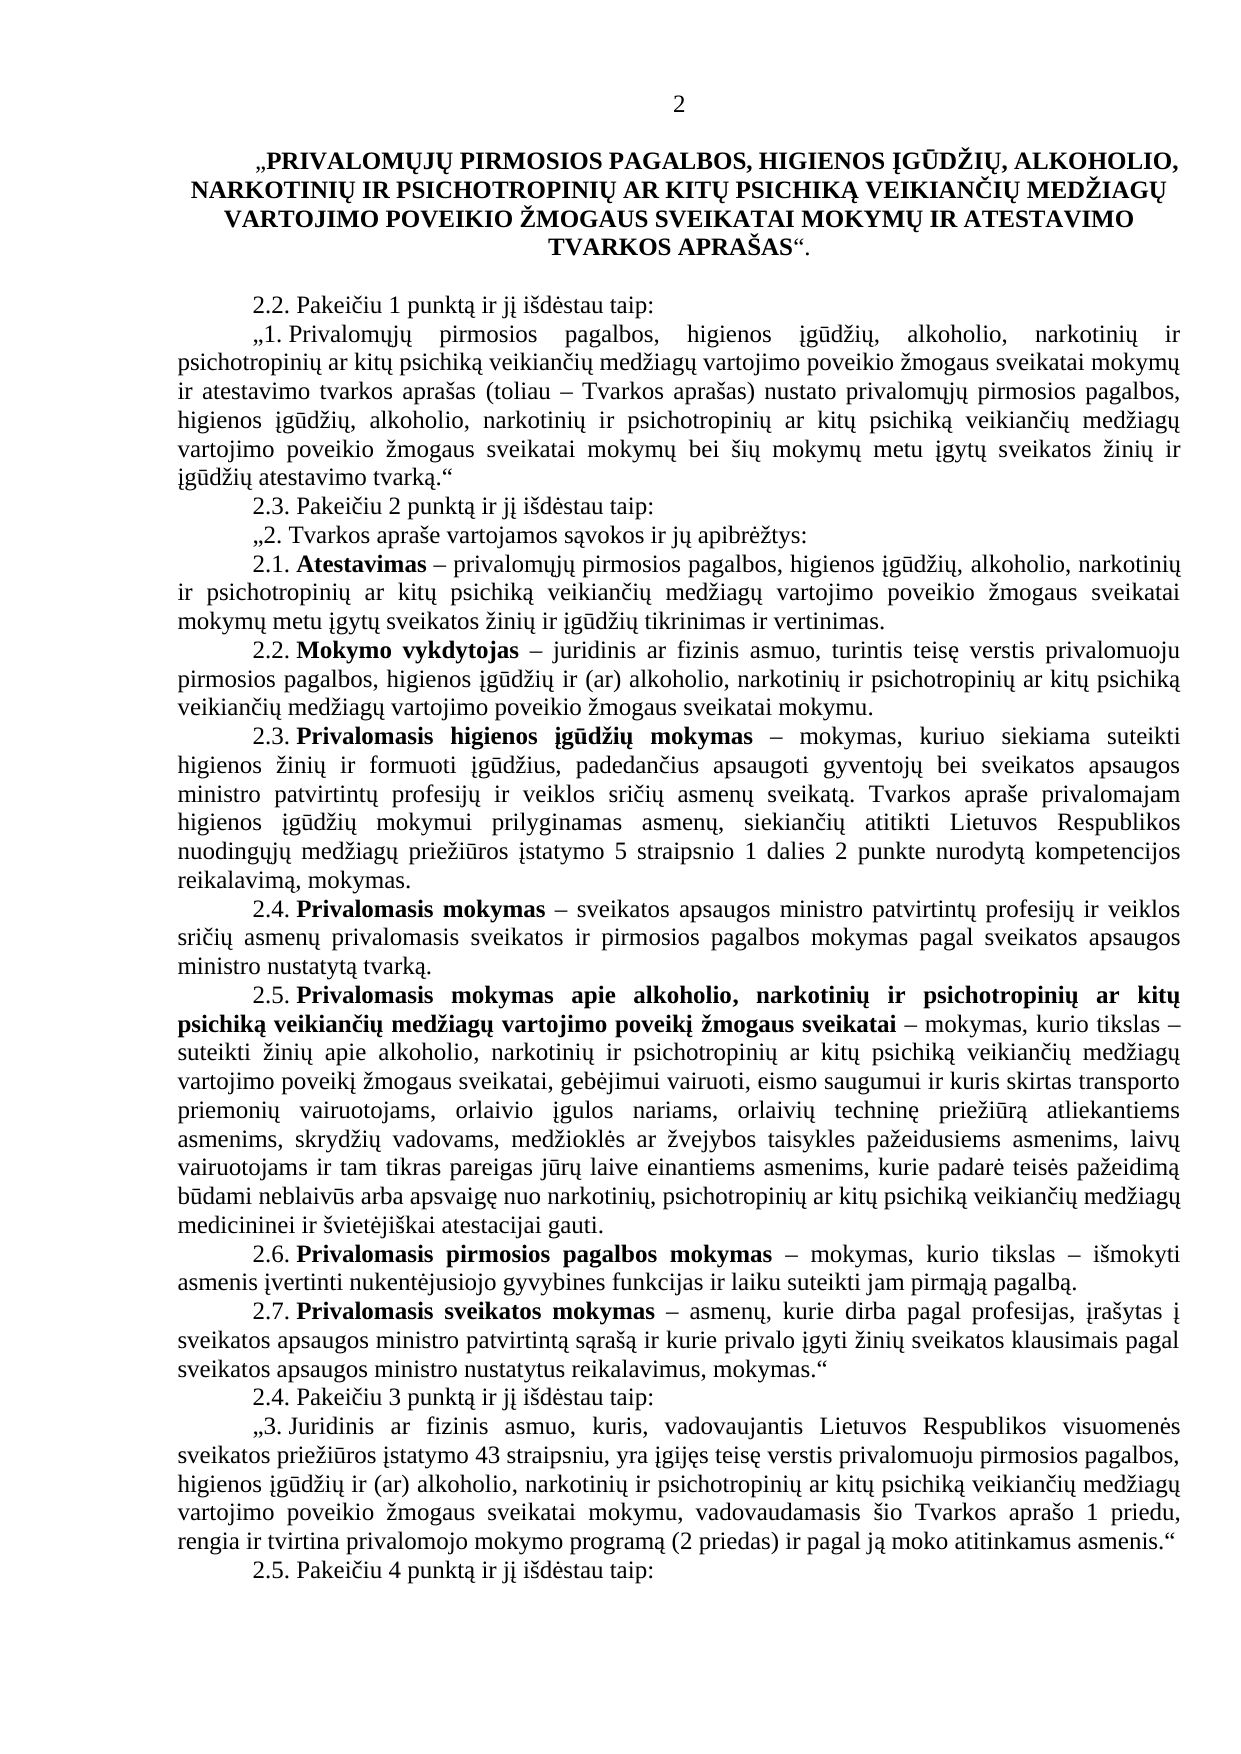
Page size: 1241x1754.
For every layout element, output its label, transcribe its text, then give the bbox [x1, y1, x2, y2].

text „2. Tvarkos apraše vartojamos sąvokos ir jų apibrėžtys: [177, 520, 1181, 549]
text 2.2. Mokymo vykdytojas – juridinis ar fizinis asmuo, turintis teisę verstis privalomuoju pirmosios pagalbos, higienos įgūdžių ir (ar) alkoholio, narkotinių ir psichotropinių ar kitų psichiką veikiančių medžiagų vartojimo poveikio žmogaus sveikatai mokymu. [177, 635, 1181, 721]
text 2.1. Atestavimas – privalomųjų pirmosios pagalbos, higienos įgūdžių, alkoholio, narkotinių ir psichotropinių ar kitų psichiką veikiančių medžiagų vartojimo poveikio žmogaus sveikatai mokymų metu įgytų sveikatos žinių ir įgūdžių tikrinimas ir vertinimas. [177, 549, 1181, 635]
text 2.7. Privalomasis sveikatos mokymas – asmenų, kurie dirba pagal profesijas, įrašytas į sveikatos apsaugos ministro patvirtintą sąrašą ir kurie privalo įgyti žinių sveikatos klausimais pagal sveikatos apsaugos ministro nustatytus reikalavimus, mokymas.“ [177, 1296, 1181, 1382]
text 2.5. Privalomasis mokymas apie alkoholio, narkotinių ir psichotropinių ar kitų psichiką veikiančių medžiagų vartojimo poveikį žmogaus sveikatai – mokymas, kurio tikslas – suteikti žinių apie alkoholio, narkotinių ir psichotropinių ar kitų psichiką veikiančių medžiagų vartojimo poveikį žmogaus sveikatai, gebėjimui vairuoti, eismo saugumui ir kuris skirtas transporto priemonių vairuotojams, orlaivio įgulos nariams, orlaivių techninę priežiūrą atliekantiems asmenims, skrydžių vadovams, medžioklės ar žvejybos taisykles pažeidusiems asmenims, laivų vairuotojams ir tam tikras pareigas jūrų laive einantiems asmenims, kurie padarė teisės pažeidimą būdami neblaivūs arba apsvaigę nuo narkotinių, psichotropinių ar kitų psichiką veikiančių medžiagų medicininei ir švietėjiškai atestacijai gauti. [177, 980, 1181, 1239]
text 2.3. Privalomasis higienos įgūdžių mokymas – mokymas, kuriuo siekiama suteikti higienos žinių ir formuoti įgūdžius, padedančius apsaugoti gyventojų bei sveikatos apsaugos ministro patvirtintų profesijų ir veiklos sričių asmenų sveikatą. Tvarkos apraše privalomajam higienos įgūdžių mokymui prilyginamas asmenų, siekiančių atitikti Lietuvos Respublikos nuodingųjų medžiagų priežiūros įstatymo 5 straipsnio 1 dalies 2 punkte nurodytą kompetencijos reikalavimą, mokymas. [177, 721, 1181, 894]
text 2.6. Privalomasis pirmosios pagalbos mokymas – mokymas, kurio tikslas – išmokyti asmenis įvertinti nukentėjusiojo gyvybines funkcijas ir laiku suteikti jam pirmąją pagalbą. [177, 1239, 1181, 1296]
text 2.4. Pakeičiu 3 punktą ir jį išdėstau taip: [177, 1382, 1181, 1411]
text „3. Juridinis ar fizinis asmuo, kuris, vadovaujantis Lietuvos Respublikos visuomenės sveikatos priežiūros įstatymo 43 straipsniu, yra įgijęs teisę verstis privalomuoju pirmosios pagalbos, higienos įgūdžių ir (ar) alkoholio, narkotinių ir psichotropinių ar kitų psichiką veikiančių medžiagų vartojimo poveikio žmogaus sveikatai mokymu, vadovaudamasis šio Tvarkos aprašo 1 priedu, rengia ir tvirtina privalomojo mokymo programą (2 priedas) ir pagal ją moko atitinkamus asmenis.“ [177, 1411, 1181, 1555]
text 2.2. Pakeičiu 1 punktą ir jį išdėstau taip: [177, 290, 1181, 319]
text „1. Privalomųjų pirmosios pagalbos, higienos įgūdžių, alkoholio, narkotinių ir psichotropinių ar kitų psichiką veikiančių medžiagų vartojimo poveikio žmogaus sveikatai mokymų ir atestavimo tvarkos aprašas (toliau – Tvarkos aprašas) nustato privalomųjų pirmosios pagalbos, higienos įgūdžių, alkoholio, narkotinių ir psichotropinių ar kitų psichiką veikiančių medžiagų vartojimo poveikio žmogaus sveikatai mokymų bei šių mokymų metu įgytų sveikatos žinių ir įgūdžių atestavimo tvarką.“ [177, 319, 1181, 491]
text 2.4. Privalomasis mokymas – sveikatos apsaugos ministro patvirtintų profesijų ir veiklos sričių asmenų privalomasis sveikatos ir pirmosios pagalbos mokymas pagal sveikatos apsaugos ministro nustatytą tvarką. [177, 894, 1181, 980]
text 2.5. Pakeičiu 4 punktą ir jį išdėstau taip: [177, 1555, 1181, 1584]
text „PRIVALOMŲJŲ PIRMOSIOS PAGALBOS, HIGIENOS ĮGŪDŽIŲ, alkoholio, narkotinių ir psichotropinių ar kitų psichiką veikiančių medžiagų vartojimo poveikIO žmogaus sveikatai MOKYMŲ ir atestavimo tvarkos aprašas“. [177, 146, 1181, 261]
text 2.3. Pakeičiu 2 punktą ir jį išdėstau taip: [177, 491, 1181, 520]
